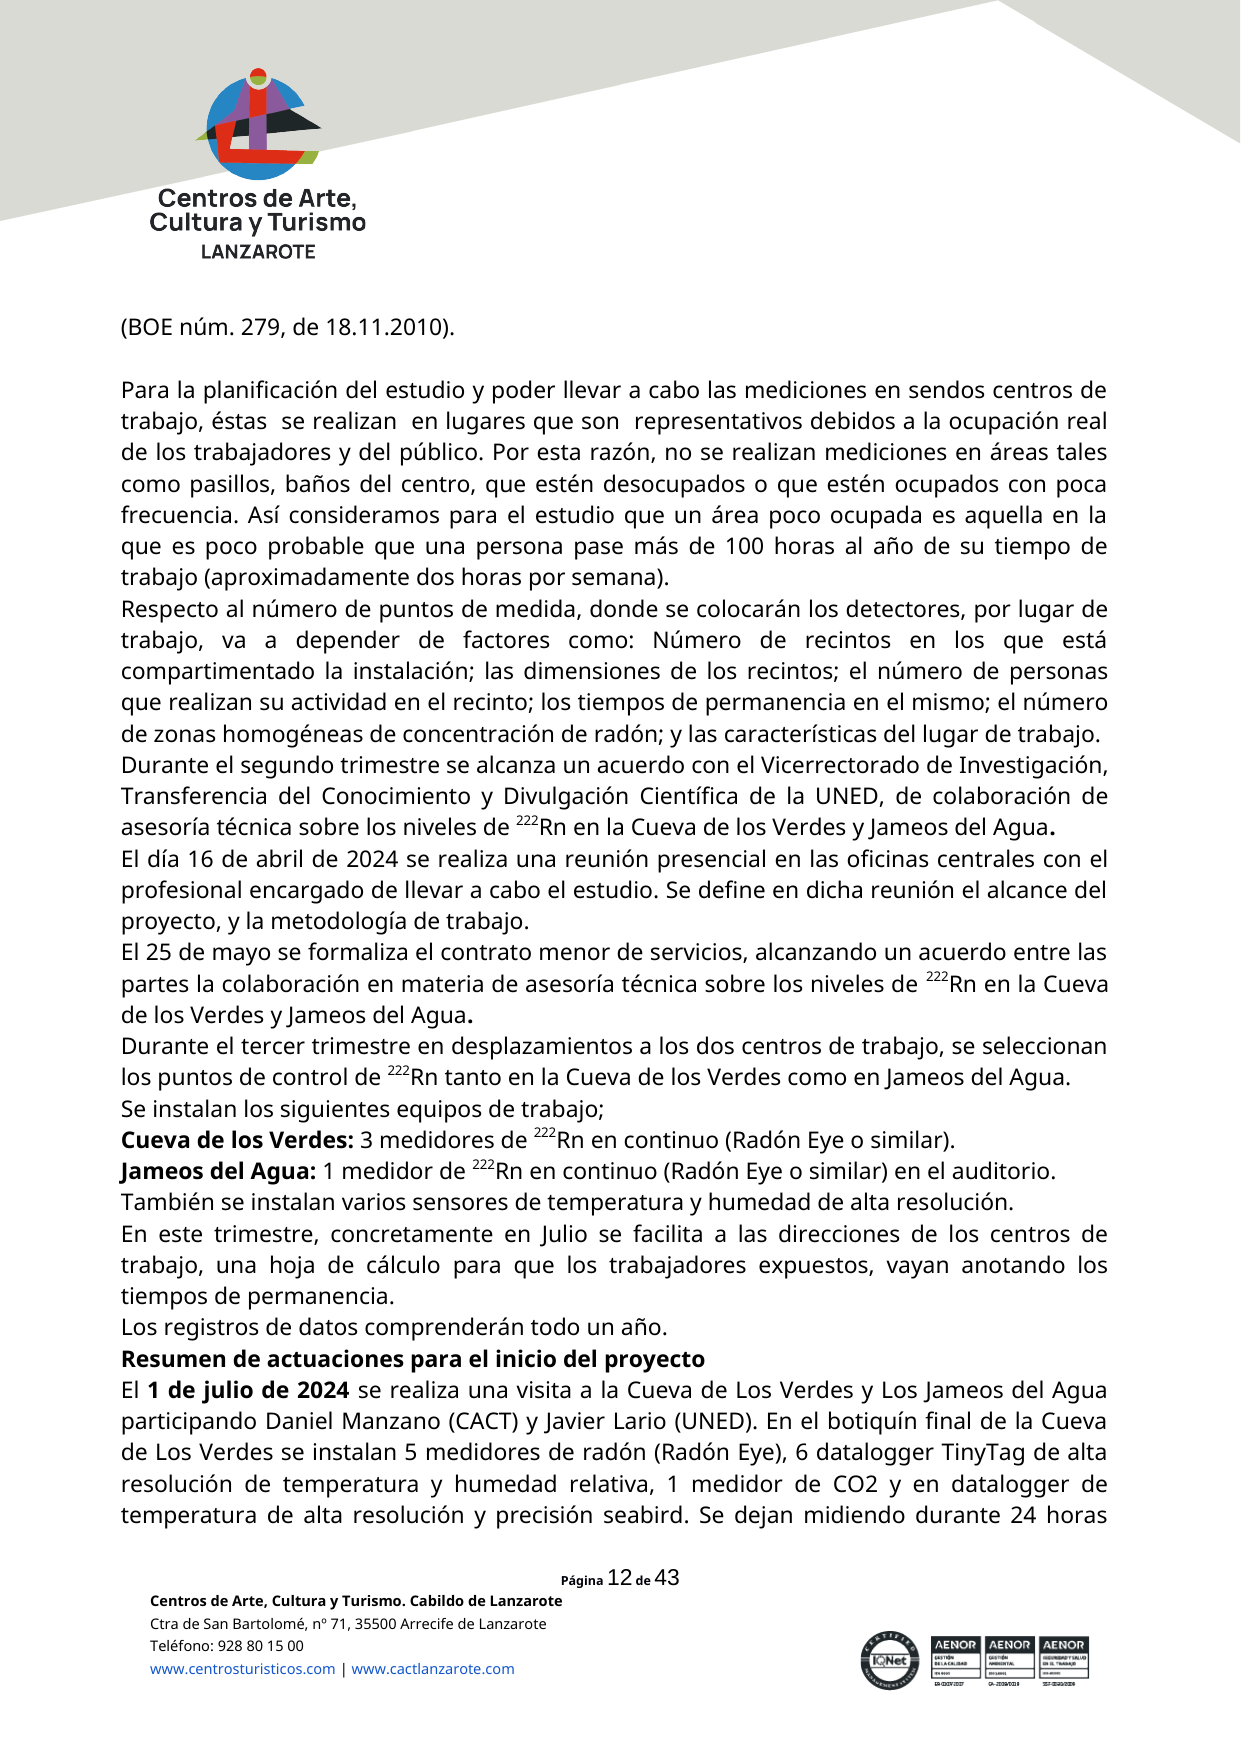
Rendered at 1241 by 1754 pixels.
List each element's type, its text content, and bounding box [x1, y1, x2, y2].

text Cueva de los Verdes: 3 medidores de 222Rn en continuo (Radón Eye o similar). [121, 1124, 1109, 1155]
text Respecto al número de puntos de medida, donde se colocarán los detectores, por lugar de trabajo, va a depender de factores como: Número de recintos en los que está compartimentado la instalación; las dimensiones de los recintos; el número de personas que realizan su actividad en el recinto; los tiempos de permanencia en el mismo; el número de zonas homogéneas de concentración de radón; y las características del lugar de trabajo. [121, 593, 1109, 749]
text Se instalan los siguientes equipos de trabajo; [121, 1093, 1109, 1124]
text Para la planificación del estudio y poder llevar a cabo las mediciones en sendos centros de trabajo, éstas se realizan en lugares que son representativos debidos a la ocupación real de los trabajadores y del público. Por esta razón, no se realizan mediciones en áreas tales como pasillos, baños del centro, que estén desocupados o que estén ocupados con poca frecuencia. Así consideramos para el estudio que un área poco ocupada es aquella en la que es poco probable que una persona pase más de 100 horas al año de su tiempo de trabajo (aproximadamente dos horas por semana). [121, 374, 1109, 593]
text El día 16 de abril de 2024 se realiza una reunión presencial en las oficinas centrales con el profesional encargado de llevar a cabo el estudio. Se define en dicha reunión el alcance del proyecto, y la metodología de trabajo. [121, 843, 1109, 936]
text También se instalan varios sensores de temperatura y humedad de alta resolución. [121, 1186, 1109, 1218]
text (BOE núm. 279, de 18.11.2010). [121, 311, 1109, 343]
text Durante el tercer trimestre en desplazamientos a los dos centros de trabajo, se seleccionan los puntos de control de 222Rn tanto en la Cueva de los Verdes como en Jameos del Agua. [121, 1030, 1109, 1093]
text El 25 de mayo se formaliza el contrato menor de servicios, alcanzando un acuerdo entre las partes la colaboración en materia de asesoría técnica sobre los niveles de 222Rn en la Cueva de los Verdes y Jameos del Agua. [121, 936, 1109, 1030]
text Resumen de actuaciones para el inicio del proyecto [121, 1343, 1109, 1374]
text Jameos del Agua: 1 medidor de 222Rn en continuo (Radón Eye o similar) en el auditorio. [121, 1155, 1109, 1186]
text En este trimestre, concretamente en Julio se facilita a las direcciones de los centros de trabajo, una hoja de cálculo para que los trabajadores expuestos, vayan anotando los tiempos de permanencia. [121, 1218, 1109, 1311]
text El 1 de julio de 2024 se realiza una visita a la Cueva de Los Verdes y Los Jameos del Agua participando Daniel Manzano (CACT) y Javier Lario (UNED). En el botiquín final de la Cueva de Los Verdes se instalan 5 medidores de radón (Radón Eye), 6 datalogger TinyTag de alta resolución de temperatura y humedad relativa, 1 medidor de CO2 y en datalogger de temperatura de alta resolución y precisión seabird. Se dejan midiendo durante 24 horas [121, 1374, 1109, 1530]
text Durante el segundo trimestre se alcanza un acuerdo con el Vicerrectorado de Investigación, Transferencia del Conocimiento y Divulgación Científica de la UNED, de colaboración de asesoría técnica sobre los niveles de 222Rn en la Cueva de los Verdes y Jameos del Agua. [121, 749, 1109, 843]
picture [860, 1631, 1090, 1691]
text Los registros de datos comprenderán todo un año. [121, 1311, 1109, 1343]
picture [0, 0, 1241, 259]
